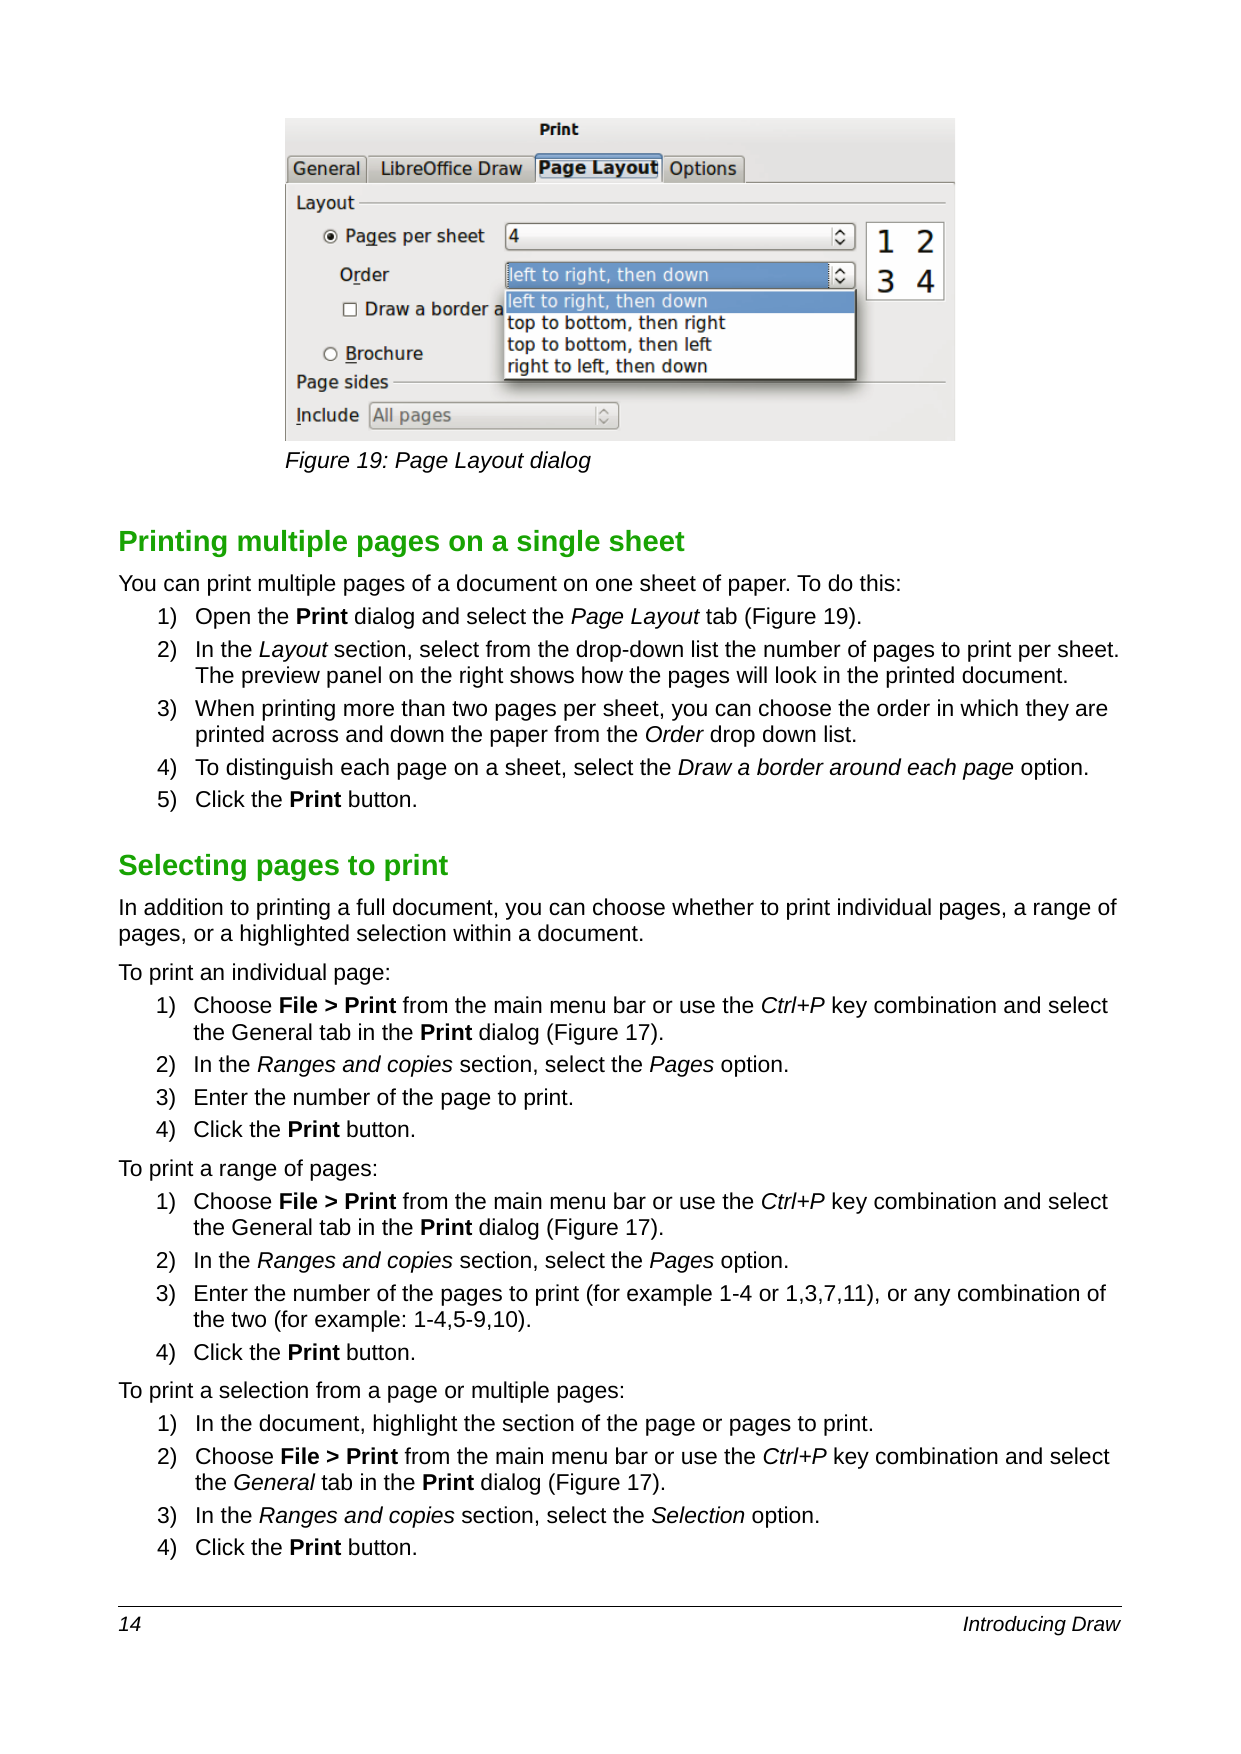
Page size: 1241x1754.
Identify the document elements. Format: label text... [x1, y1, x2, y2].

list Open the Print dialog and select the Page Layout tab (Figure 19). [177, 603, 1122, 629]
list In the Ranges and copies section, select the Selection option. [177, 1502, 1122, 1528]
list In the Ranges and copies section, select the Pages option. [156, 1051, 1122, 1077]
list To print a selection from a page or multiple pages: [118, 1377, 1122, 1404]
list Click the Print button. [177, 1534, 1122, 1561]
list Click the Print button. [156, 1338, 1122, 1365]
list Choose File > Print from the main menu bar or use the Ctrl+P key combination and select the General tab in the Print dialog (Figure 17). [156, 1188, 1122, 1241]
list Enter the number of the pages to print (for example 1-4 or 1,3,7,11), or any combination of the two (for example: 1-4,5-9,10). [156, 1279, 1122, 1332]
list To distinguish each page on a sheet, select the Draw a border around each page option. [177, 754, 1122, 780]
list In the Ranges and copies section, select the Pages option. [156, 1247, 1122, 1273]
text Figure 19: Page Layout dialog [285, 447, 955, 473]
list Choose File > Print from the main menu bar or use the Ctrl+P key combination and select the General tab in the Print dialog (Figure 17). [156, 992, 1122, 1045]
list Enter the number of the page to print. [156, 1084, 1122, 1110]
list Click the Print button. [156, 1116, 1122, 1143]
list Choose File > Print from the main menu bar or use the Ctrl+P key combination and select the General tab in the Print dialog (Figure 17). [177, 1443, 1122, 1495]
list You can print multiple pages of a document on one sheet of paper. To do this: [118, 570, 1122, 597]
list In the document, highlight the section of the page or pages to print. [177, 1410, 1122, 1436]
list To print a range of pages: [118, 1155, 1122, 1181]
picture [285, 118, 956, 441]
subtitle Printing multiple pages on a single sheet [118, 524, 1122, 558]
list Click the Print button. [177, 786, 1122, 813]
text In addition to printing a full document, you can choose whether to print individual pages, a range of pages, or a highlighted selection within a document. [118, 894, 1122, 947]
list In the Layout section, select from the drop-down list the number of pages to print per sheet. The preview panel on the right shows how the pages will look in the printed document. [177, 636, 1122, 688]
list When printing more than two pages per sheet, you can choose the order in which they are printed across and down the paper from the Order drop down list. [177, 695, 1122, 747]
subtitle Selecting pages to print [118, 848, 1122, 882]
list To print an individual page: [118, 959, 1122, 986]
